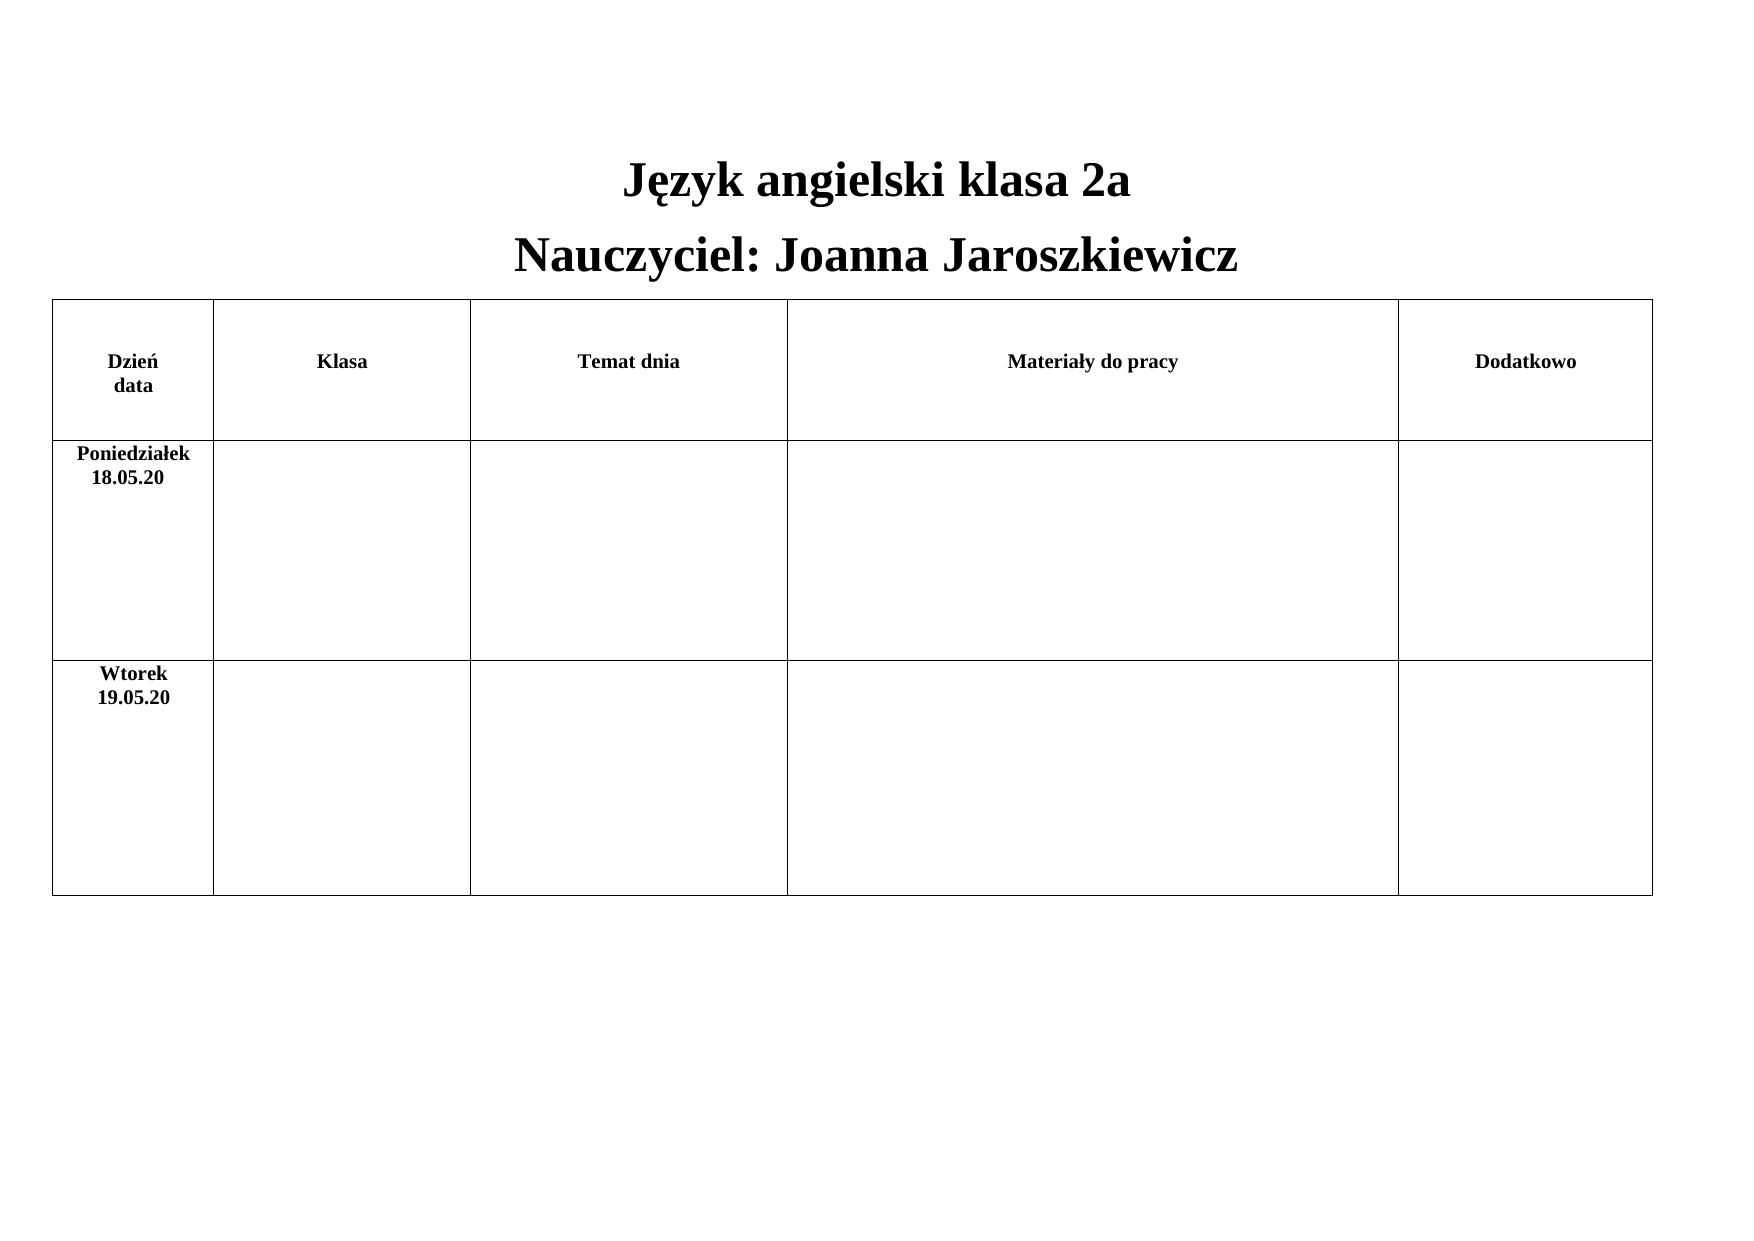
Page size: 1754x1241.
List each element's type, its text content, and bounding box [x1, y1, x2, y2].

table_header Temat dnia [471, 300, 787, 439]
text Język angielski klasa 2a [112, 150, 1641, 207]
table_cell [214, 661, 470, 894]
table_cell [471, 441, 787, 659]
table_header Dzień data [53, 300, 213, 439]
table_cell [788, 661, 1398, 894]
table_header Dodatkowo [1399, 300, 1652, 439]
table_cell Wtorek 19.05.20 [53, 661, 213, 894]
table_cell [1399, 661, 1652, 894]
table_cell [1399, 441, 1652, 659]
table_header Klasa [214, 300, 470, 439]
text Nauczyciel: Joanna Jaroszkiewicz [112, 225, 1641, 282]
table_cell [214, 441, 470, 659]
table_header Materiały do pracy [788, 300, 1398, 439]
table_cell Poniedziałek 18.05.20 [53, 441, 213, 659]
table_cell [788, 441, 1398, 659]
table_cell [471, 661, 787, 894]
